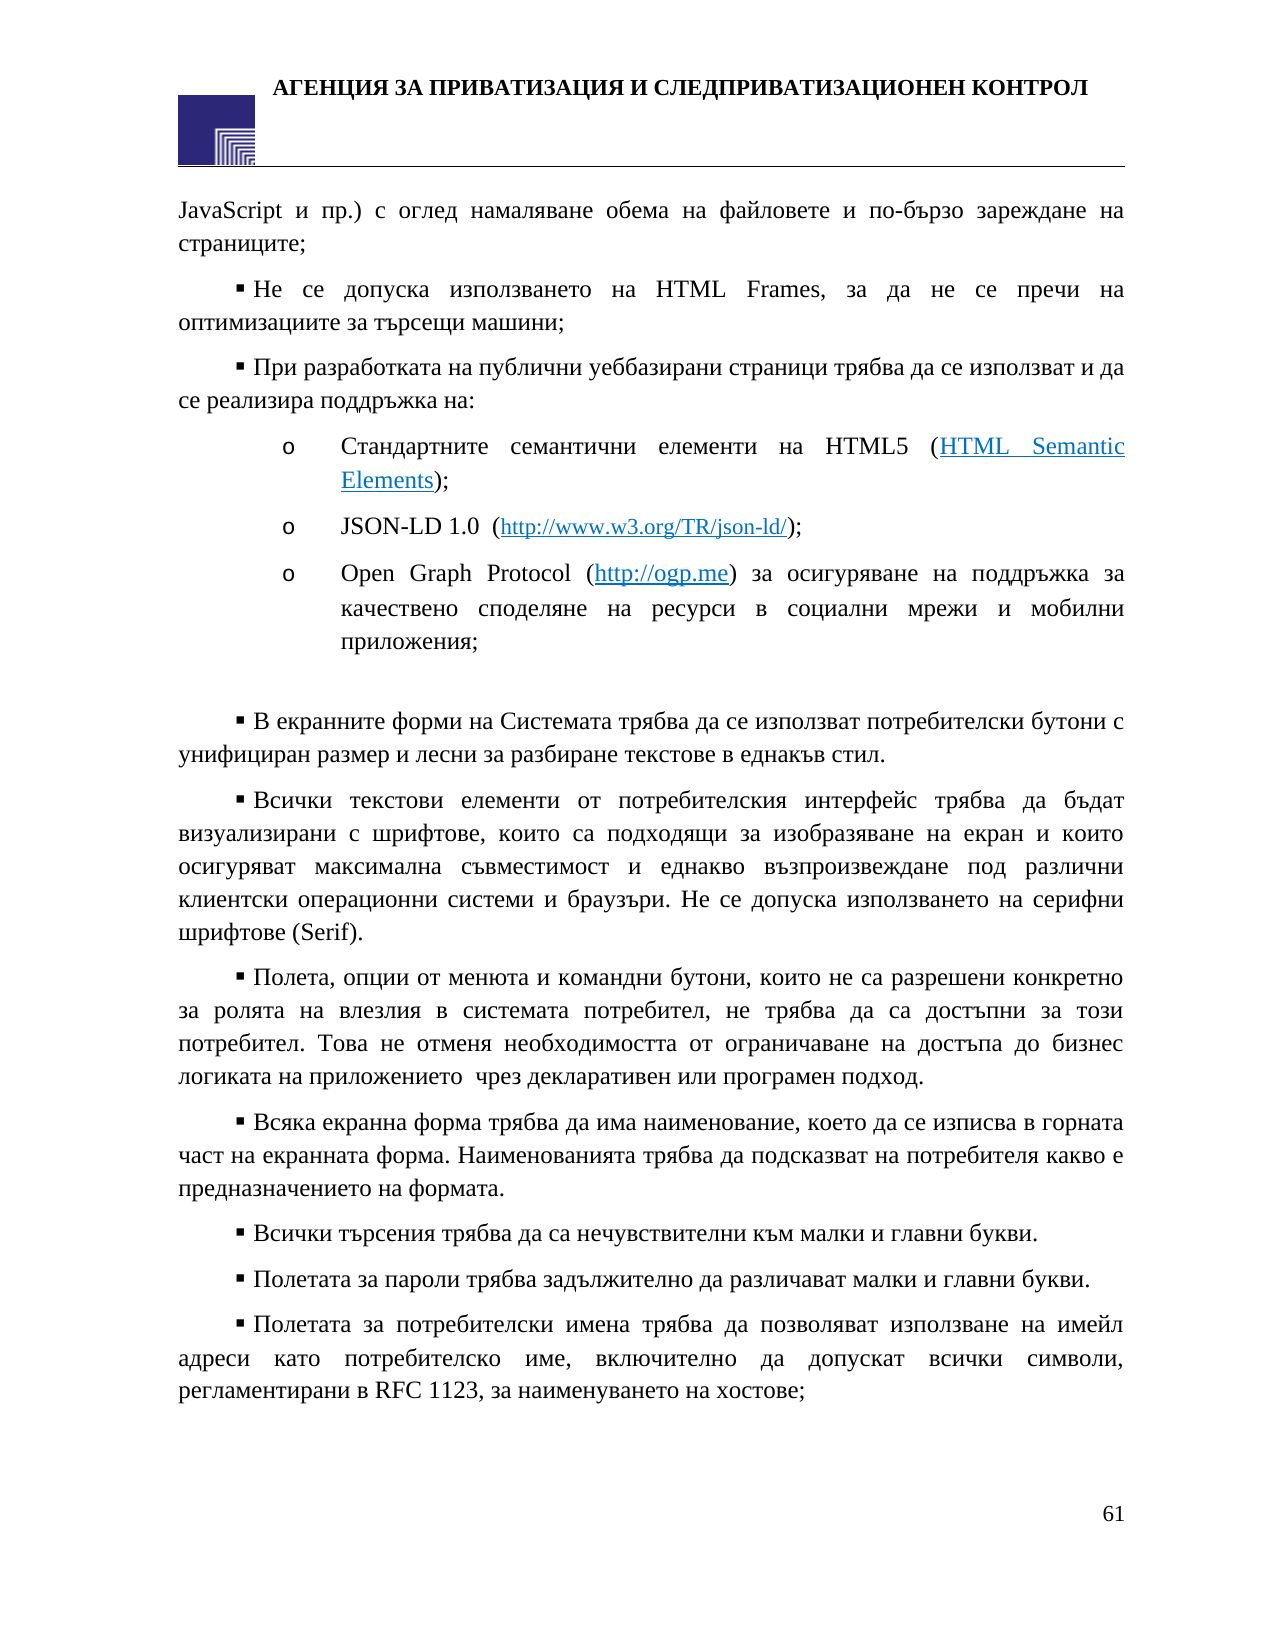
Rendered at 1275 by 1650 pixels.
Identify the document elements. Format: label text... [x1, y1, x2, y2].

list Полетата за пароли трябва задължително да различават малки и главни букви. [178, 1264, 1125, 1293]
list JSON-LD 1.0 (http://www.w3.org/TR/json-ld/); [282, 511, 1125, 541]
list Не се допуска използването на HTML Frames, за да не се пречи на оптимизациите за търсещи машини; [178, 274, 1125, 336]
list В екранните форми на Системата трябва да се използват потребителски бутони с унифициран размер и лесни за разбиране текстове в еднакъв стил. [178, 706, 1125, 768]
list Полета, опции от менюта и командни бутони, които не са разрешени конкретно за ролята на влезлия в системата потребител, не трябва да са достъпни за този потребител. Това не отменя необходимостта от ограничаване на достъпа до бизнес логиката на приложението чрез декларативен или програмен подход. [178, 962, 1125, 1090]
list Open Graph Protocol (http://ogp.me) за осигуряване на поддръжка за качествено споделяне на ресурси в социални мрежи и мобилни приложения; [282, 558, 1125, 654]
list При разработката на публични уеббазирани страници трябва да се използват и да се реализира поддръжка на: [178, 352, 1125, 414]
list Всяка екранна форма трябва да има наименование, което да се изписва в горната част на екранната форма. Наименованията трябва да подсказват на потребителя какво е предназначението на формата. [178, 1107, 1125, 1202]
list Полетата за потребителски имена трябва да позволяват използване на имейл адреси като потребителско име, включително да допускат всички символи, регламентирани в RFC 1123, за наименуването на хостове; [178, 1309, 1125, 1404]
list Всички текстови елементи от потребителския интерфейс трябва да бъдат визуализирани с шрифтове, които са подходящи за изобразяване на екран и които осигуряват максимална съвместимост и еднакво възпроизвеждане под различни клиентски операционни системи и браузъри. Не се допуска използването на серифни шрифтове (Serif). [178, 785, 1125, 946]
list JavaScript и пр.) с оглед намаляване обема на файловете и по-бързо зареждане на страниците; [178, 195, 1125, 257]
list Стандартните семантични елементи на HTML5 (HTML Semantic Elements); [282, 431, 1125, 494]
list Всички търсения трябва да са нечувствителни към малки и главни букви. [178, 1218, 1125, 1247]
